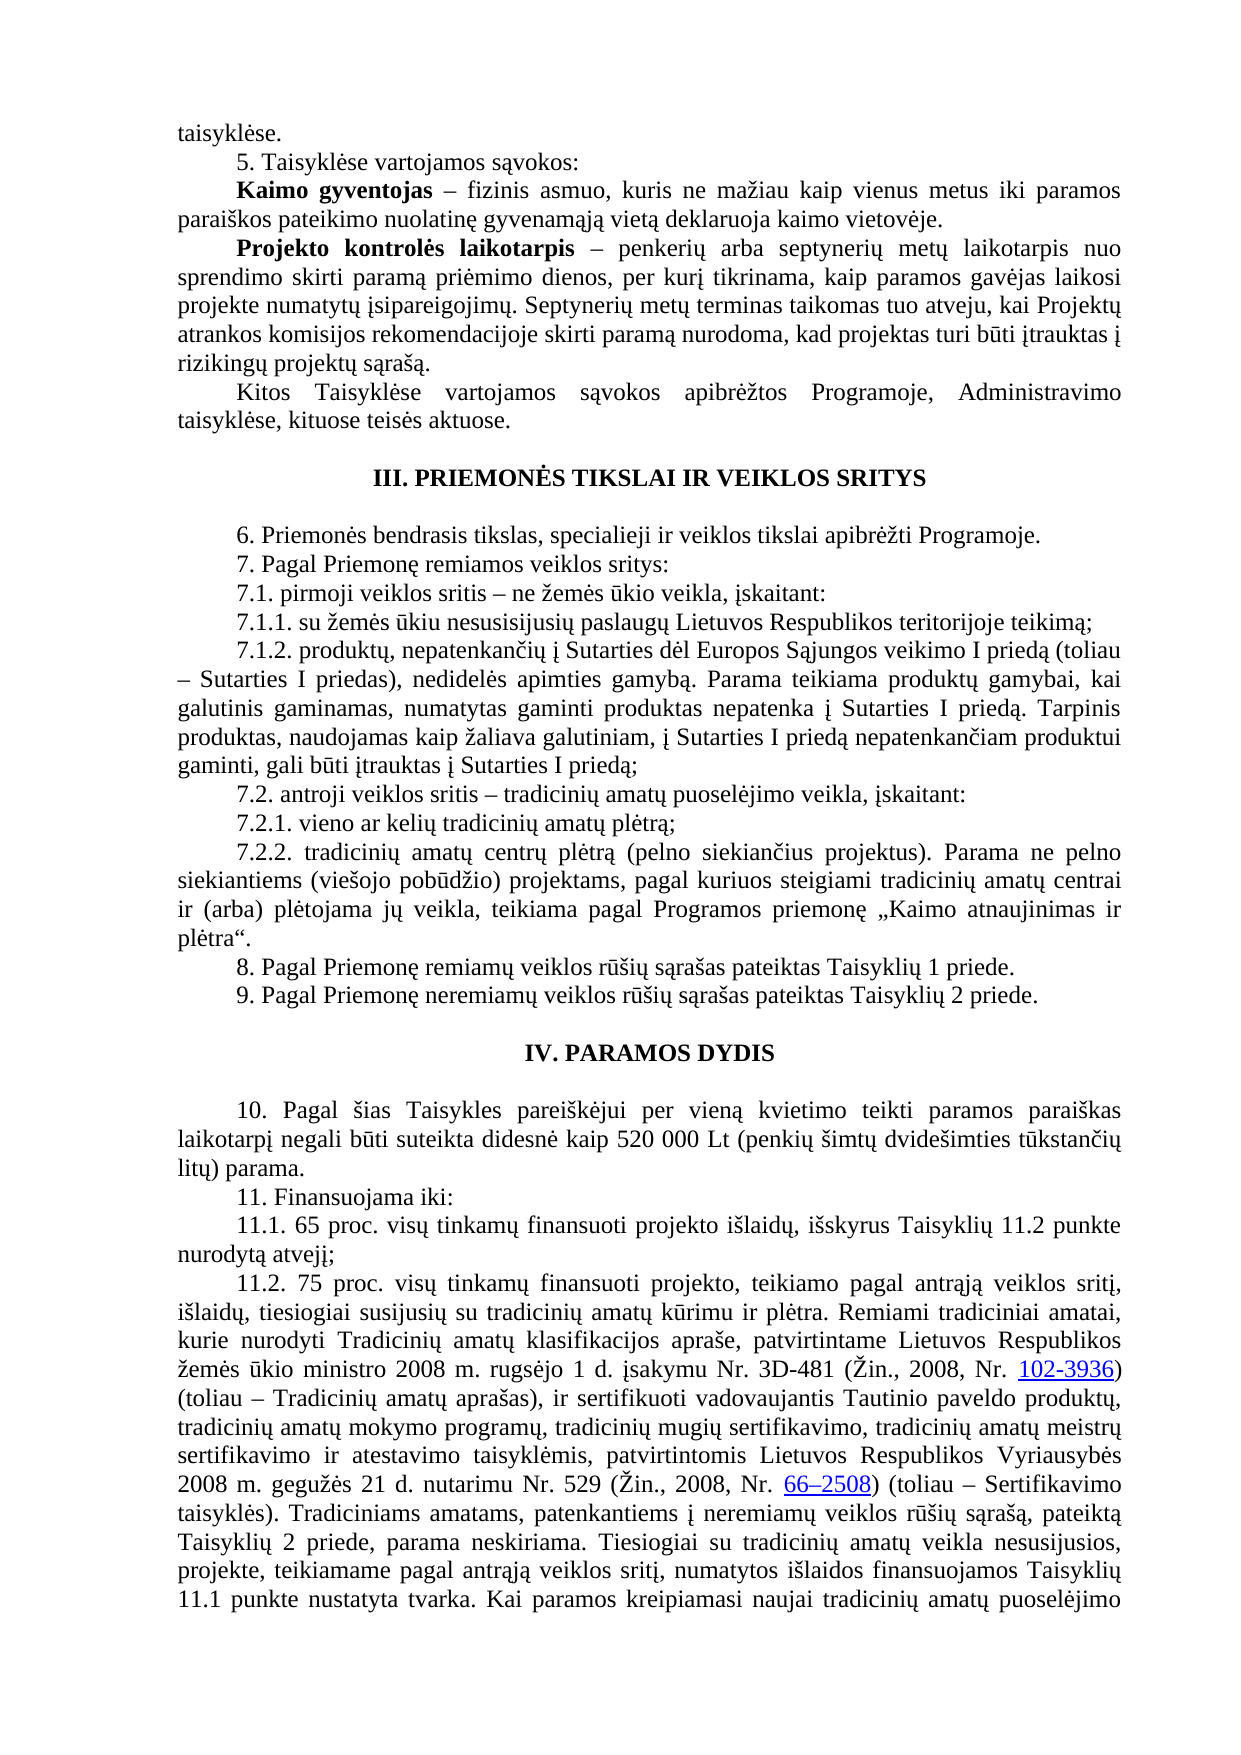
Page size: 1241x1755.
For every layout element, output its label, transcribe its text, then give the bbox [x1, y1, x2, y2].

text 11.1. 65 proc. visų tinkamų finansuoti projekto išlaidų, išskyrus Taisyklių 11.2 punkte nurodytą atvejį; [177, 1211, 1122, 1268]
text Projekto kontrolės laikotarpis – penkerių arba septynerių metų laikotarpis nuo sprendimo skirti paramą priėmimo dienos, per kurį tikrinama, kaip paramos gavėjas laikosi projekte numatytų įsipareigojimų. Septynerių metų terminas taikomas tuo atveju, kai Projektų atrankos komisijos rekomendacijoje skirti paramą nurodoma, kad projektas turi būti įtrauktas į rizikingų projektų sąrašą. [177, 233, 1122, 377]
text 7.1.1. su žemės ūkiu nesusisijusių paslaugų Lietuvos Respublikos teritorijoje teikimą; [177, 607, 1122, 636]
text 5. Taisyklėse vartojamos sąvokos: [177, 147, 1122, 176]
text 7. Pagal Priemonę remiamos veiklos sritys: [177, 549, 1122, 578]
text 7.2.1. vieno ar kelių tradicinių amatų plėtrą; [177, 808, 1122, 837]
text 11. Finansuojama iki: [177, 1182, 1122, 1211]
text 7.2.2. tradicinių amatų centrų plėtrą (pelno siekiančius projektus). Parama ne pelno siekiantiems (viešojo pobūdžio) projektams, pagal kuriuos steigiami tradicinių amatų centrai ir (arba) plėtojama jų veikla, teikiama pagal Programos priemonę „Kaimo atnaujinimas ir plėtra“. [177, 837, 1122, 952]
text taisyklėse. [177, 118, 1122, 147]
text Kitos Taisyklėse vartojamos sąvokos apibrėžtos Programoje, Administravimo taisyklėse, kituose teisės aktuose. [177, 377, 1122, 434]
text 8. Pagal Priemonę remiamų veiklos rūšių sąrašas pateiktas Taisyklių 1 priede. [177, 952, 1122, 981]
text 10. Pagal šias Taisykles pareiškėjui per vieną kvietimo teikti paramos paraiškas laikotarpį negali būti suteikta didesnė kaip 520 000 Lt (penkių šimtų dvidešimties tūkstančių litų) parama. [177, 1096, 1122, 1182]
text 6. Priemonės bendrasis tikslas, specialieji ir veiklos tikslai apibrėžti Programoje. [177, 521, 1122, 549]
text 9. Pagal Priemonę neremiamų veiklos rūšių sąrašas pateiktas Taisyklių 2 priede. [177, 981, 1122, 1009]
text 7.1.2. produktų, nepatenkančių į Sutarties dėl Europos Sąjungos veikimo I priedą (toliau – Sutarties I priedas), nedidelės apimties gamybą. Parama teikiama produktų gamybai, kai galutinis gaminamas, numatytas gaminti produktas nepatenka į Sutarties I priedą. Tarpinis produktas, naudojamas kaip žaliava galutiniam, į Sutarties I priedą nepatenkančiam produktui gaminti, gali būti įtrauktas į Sutarties I priedą; [177, 636, 1122, 779]
text 7.2. antroji veiklos sritis – tradicinių amatų puoselėjimo veikla, įskaitant: [177, 779, 1122, 808]
text Kaimo gyventojas – fizinis asmuo, kuris ne mažiau kaip vienus metus iki paramos paraiškos pateikimo nuolatinę gyvenamąją vietą deklaruoja kaimo vietovėje. [177, 176, 1122, 233]
text 7.1. pirmoji veiklos sritis – ne žemės ūkio veikla, įskaitant: [177, 578, 1122, 607]
text III. PRIEMONĖS TIKSLAI IR VEIKLOS SRITYS [177, 463, 1122, 492]
text 11.2. 75 proc. visų tinkamų finansuoti projekto, teikiamo pagal antrąją veiklos sritį, išlaidų, tiesiogiai susijusių su tradicinių amatų kūrimu ir plėtra. Remiami tradiciniai amatai, kurie nurodyti Tradicinių amatų klasifikacijos apraše, patvirtintame Lietuvos Respublikos žemės ūkio ministro 2008 m. rugsėjo 1 d. įsakymu Nr. 3D-481 (Žin., 2008, Nr. 102-3936) (toliau – Tradicinių amatų aprašas), ir sertifikuoti vadovaujantis Tautinio paveldo produktų, tradicinių amatų mokymo programų, tradicinių mugių sertifikavimo, tradicinių amatų meistrų sertifikavimo ir atestavimo taisyklėmis, patvirtintomis Lietuvos Respublikos Vyriausybės 2008 m. gegužės 21 d. nutarimu Nr. 529 (Žin., 2008, Nr. 66–2508) (toliau – Sertifikavimo taisyklės). Tradiciniams amatams, patenkantiems į neremiamų veiklos rūšių sąrašą, pateiktą Taisyklių 2 priede, parama neskiriama. Tiesiogiai su tradicinių amatų veikla nesusijusios, projekte, teikiamame pagal antrąją veiklos sritį, numatytos išlaidos finansuojamos Taisyklių 11.1 punkte nustatyta tvarka. Kai paramos kreipiamasi naujai tradicinių amatų puoselėjimo [177, 1268, 1122, 1613]
text IV. PARAMOS DYDIS [177, 1038, 1122, 1067]
